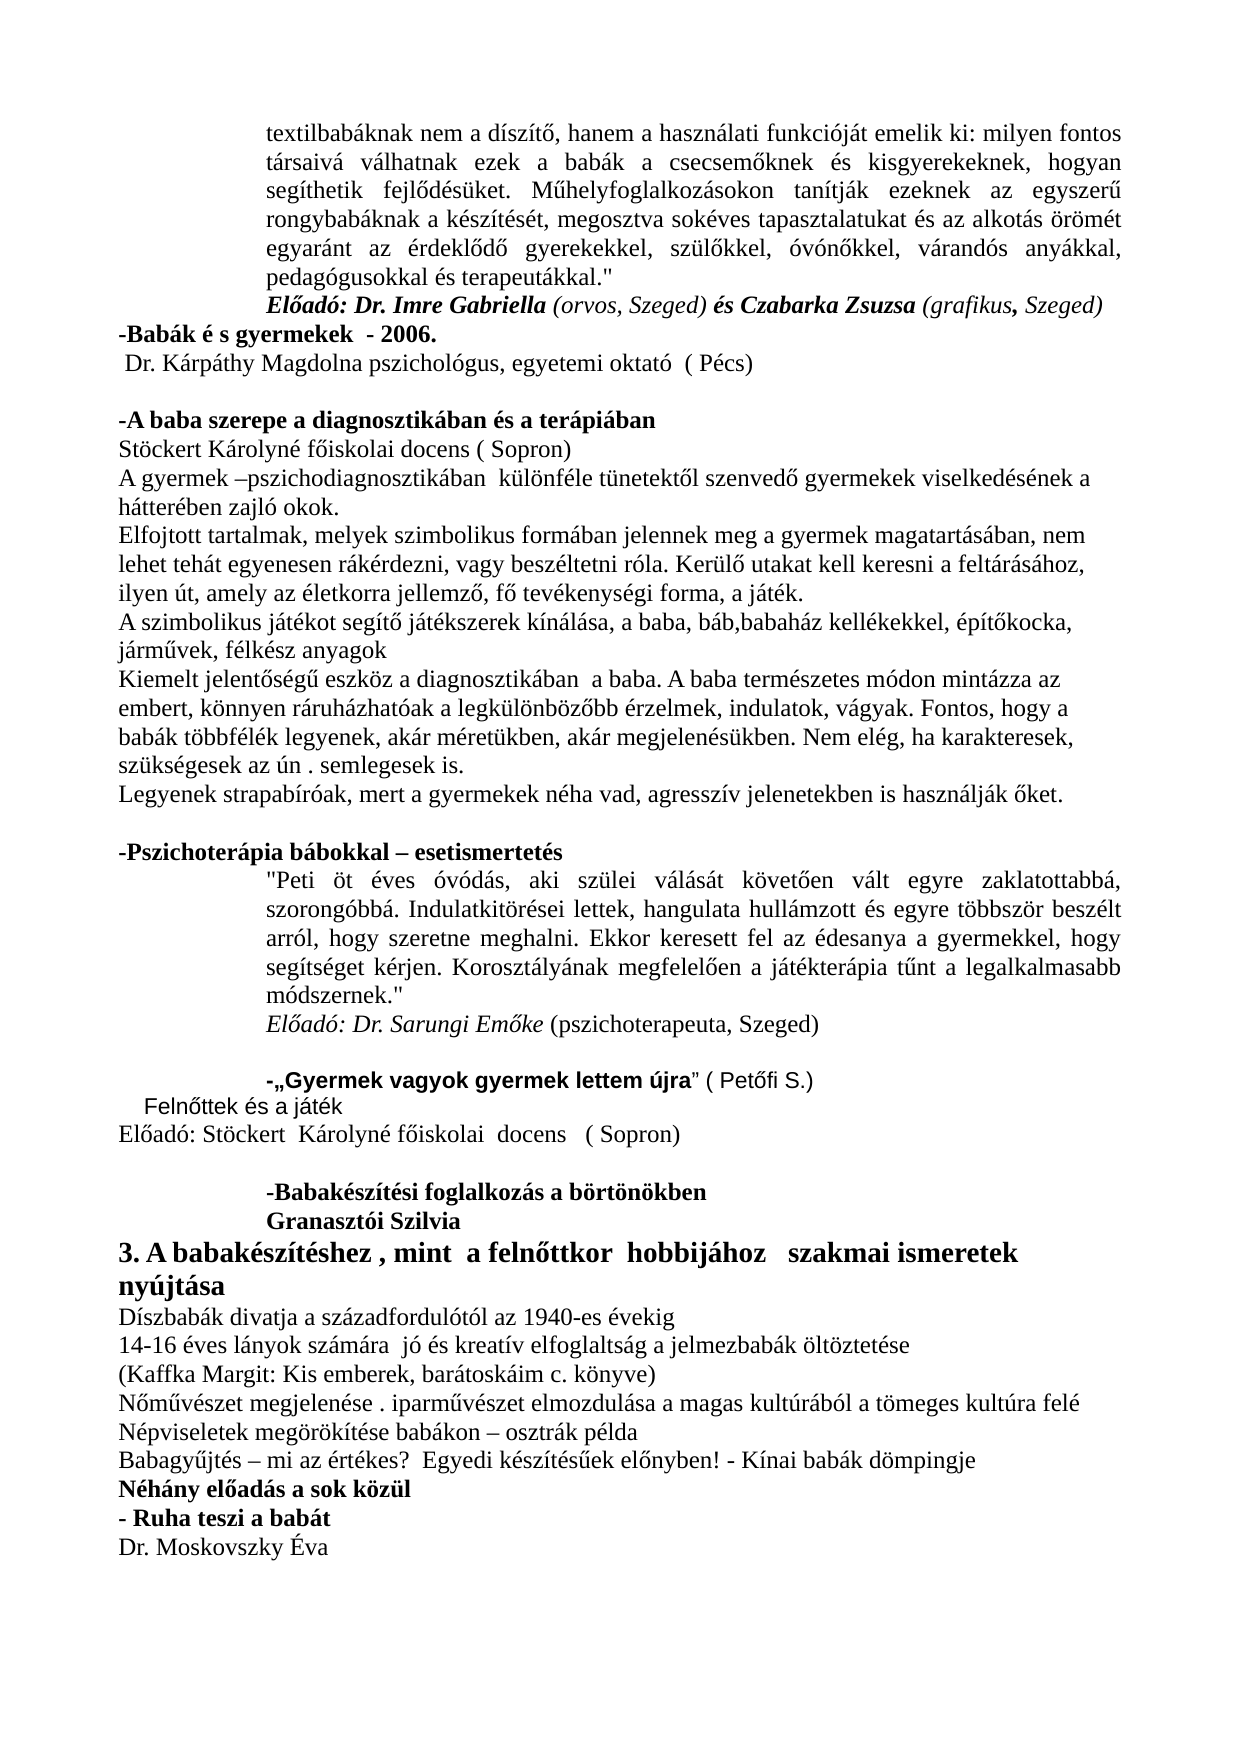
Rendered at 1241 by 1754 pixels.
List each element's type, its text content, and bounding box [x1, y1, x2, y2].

text Előadó: Stöckert Károlyné főiskolai docens ( Sopron) [118, 1119, 1122, 1148]
text Elfojtott tartalmak, melyek szimbolikus formában jelennek meg a gyermek magatartásában, nem lehet tehát egyenesen rákérdezni, vagy beszéltetni róla. Kerülő utakat kell keresni a feltárásához, ilyen út, amely az életkorra jellemző, fő tevékenységi forma, a játék. [118, 521, 1122, 607]
text 3. A babakészítéshez , mint a felnőttkor hobbijához szakmai ismeretek nyújtása [118, 1235, 1122, 1302]
text -A baba szerepe a diagnosztikában és a terápiában [118, 406, 1122, 434]
text -Babák é s gyermekek - 2006. [118, 319, 1122, 348]
text Előadó: Dr. Sarungi Emőke (pszichoterapeuta, Szeged) [118, 1009, 1122, 1038]
text Dr. Kárpáthy Magdolna pszichológus, egyetemi oktató ( Pécs) [118, 348, 1122, 377]
text Előadó: Dr. Imre Gabriella (orvos, Szeged) és Czabarka Zsuzsa (grafikus, Szeged) [266, 291, 1122, 319]
text Népviseletek megörökítése babákon – osztrák példa [118, 1417, 1122, 1446]
text Díszbabák divatja a századfordulótól az 1940-es évekig [118, 1302, 1122, 1331]
text Granasztói Szilvia [118, 1206, 1122, 1235]
text textilbabáknak nem a díszítő, hanem a használati funkcióját emelik ki: milyen fontos társaivá válhatnak ezek a babák a csecsemőknek és kisgyerekeknek, hogyan segíthetik fejlődésüket. Műhelyfoglalkozásokon tanítják ezeknek az egyszerű rongybabáknak a készítését, megosztva sokéves tapasztalatukat és az alkotás örömét egyaránt az érdeklődő gyerekekkel, szülőkkel, óvónőkkel, várandós anyákkal, pedagógusokkal és terapeutákkal." [266, 118, 1122, 291]
text Néhány előadás a sok közül [118, 1474, 1122, 1503]
text Felnőttek és a játék [118, 1093, 1122, 1119]
text (Kaffka Margit: Kis emberek, barátoskáim c. könyve) [118, 1359, 1122, 1388]
text Babagyűjtés – mi az értékes? Egyedi készítésűek előnyben! - Kínai babák dömpingje [118, 1446, 1122, 1474]
text Stöckert Károlyné főiskolai docens ( Sopron) [118, 434, 1122, 463]
text - Ruha teszi a babát [118, 1503, 1122, 1532]
text -Babakészítési foglalkozás a börtönökben [118, 1177, 1122, 1206]
text A szimbolikus játékot segítő játékszerek kínálása, a baba, báb,babaház kellékekkel, építőkocka, járművek, félkész anyagok [118, 607, 1122, 664]
text "Peti öt éves óvódás, aki szülei válását követően vált egyre zaklatottabbá, szorongóbbá. Indulatkitörései lettek, hangulata hullámzott és egyre többször beszélt arról, hogy szeretne meghalni. Ekkor keresett fel az édesanya a gyermekkel, hogy segítséget kérjen. Korosztályának megfelelően a játékterápia tűnt a legalkalmasabb módszernek." [266, 866, 1122, 1009]
text -„Gyermek vagyok gyermek lettem újra” ( Petőfi S.) [118, 1067, 1122, 1093]
text Nőművészet megjelenése . iparművészet elmozdulása a magas kultúrából a tömeges kultúra felé [118, 1388, 1122, 1417]
text Dr. Moskovszky Éva [118, 1532, 1122, 1561]
text Legyenek strapabíróak, mert a gyermekek néha vad, agresszív jelenetekben is használják őket. [118, 779, 1122, 808]
text Kiemelt jelentőségű eszköz a diagnosztikában a baba. A baba természetes módon mintázza az embert, könnyen ráruházhatóak a legkülönbözőbb érzelmek, indulatok, vágyak. Fontos, hogy a babák többfélék legyenek, akár méretükben, akár megjelenésükben. Nem elég, ha karakteresek, szükségesek az ún . semlegesek is. [118, 664, 1122, 779]
text A gyermek –pszichodiagnosztikában különféle tünetektől szenvedő gyermekek viselkedésének a hátterében zajló okok. [118, 463, 1122, 521]
text -Pszichoterápia bábokkal – esetismertetés [118, 837, 1122, 866]
text 14-16 éves lányok számára jó és kreatív elfoglaltság a jelmezbabák öltöztetése [118, 1331, 1122, 1359]
